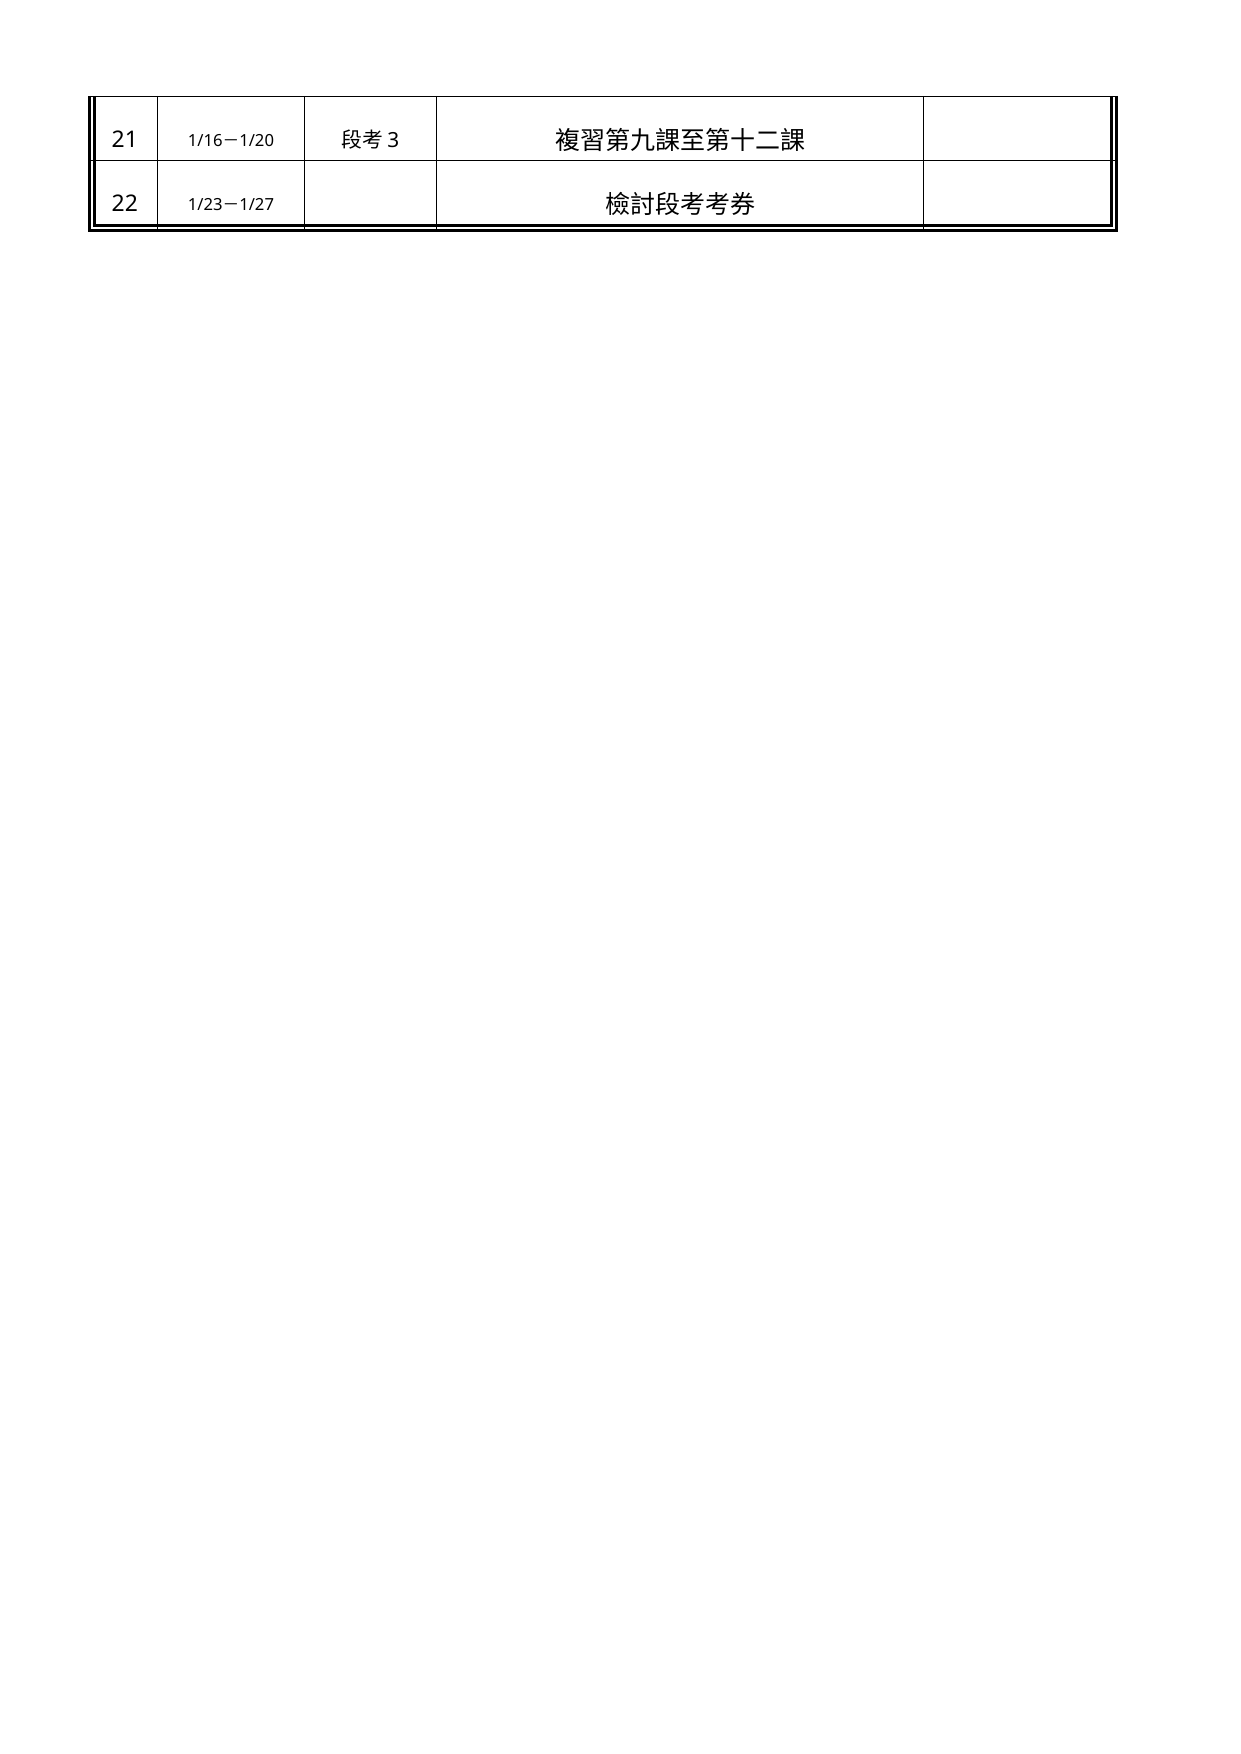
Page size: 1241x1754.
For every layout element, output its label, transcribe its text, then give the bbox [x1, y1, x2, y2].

table_cell 21 [96, 97, 157, 160]
table_cell 檢討段考考券 [437, 161, 923, 224]
table_cell 1/23－1/27 [158, 161, 304, 224]
table_cell [924, 161, 1110, 224]
table_cell 1/16－1/20 [158, 97, 304, 160]
table_cell [305, 161, 436, 224]
table_cell [924, 97, 1110, 160]
table_cell 段考3 [305, 97, 436, 160]
table_cell 複習第九課至第十二課 [437, 97, 923, 160]
table_cell 22 [96, 161, 157, 224]
